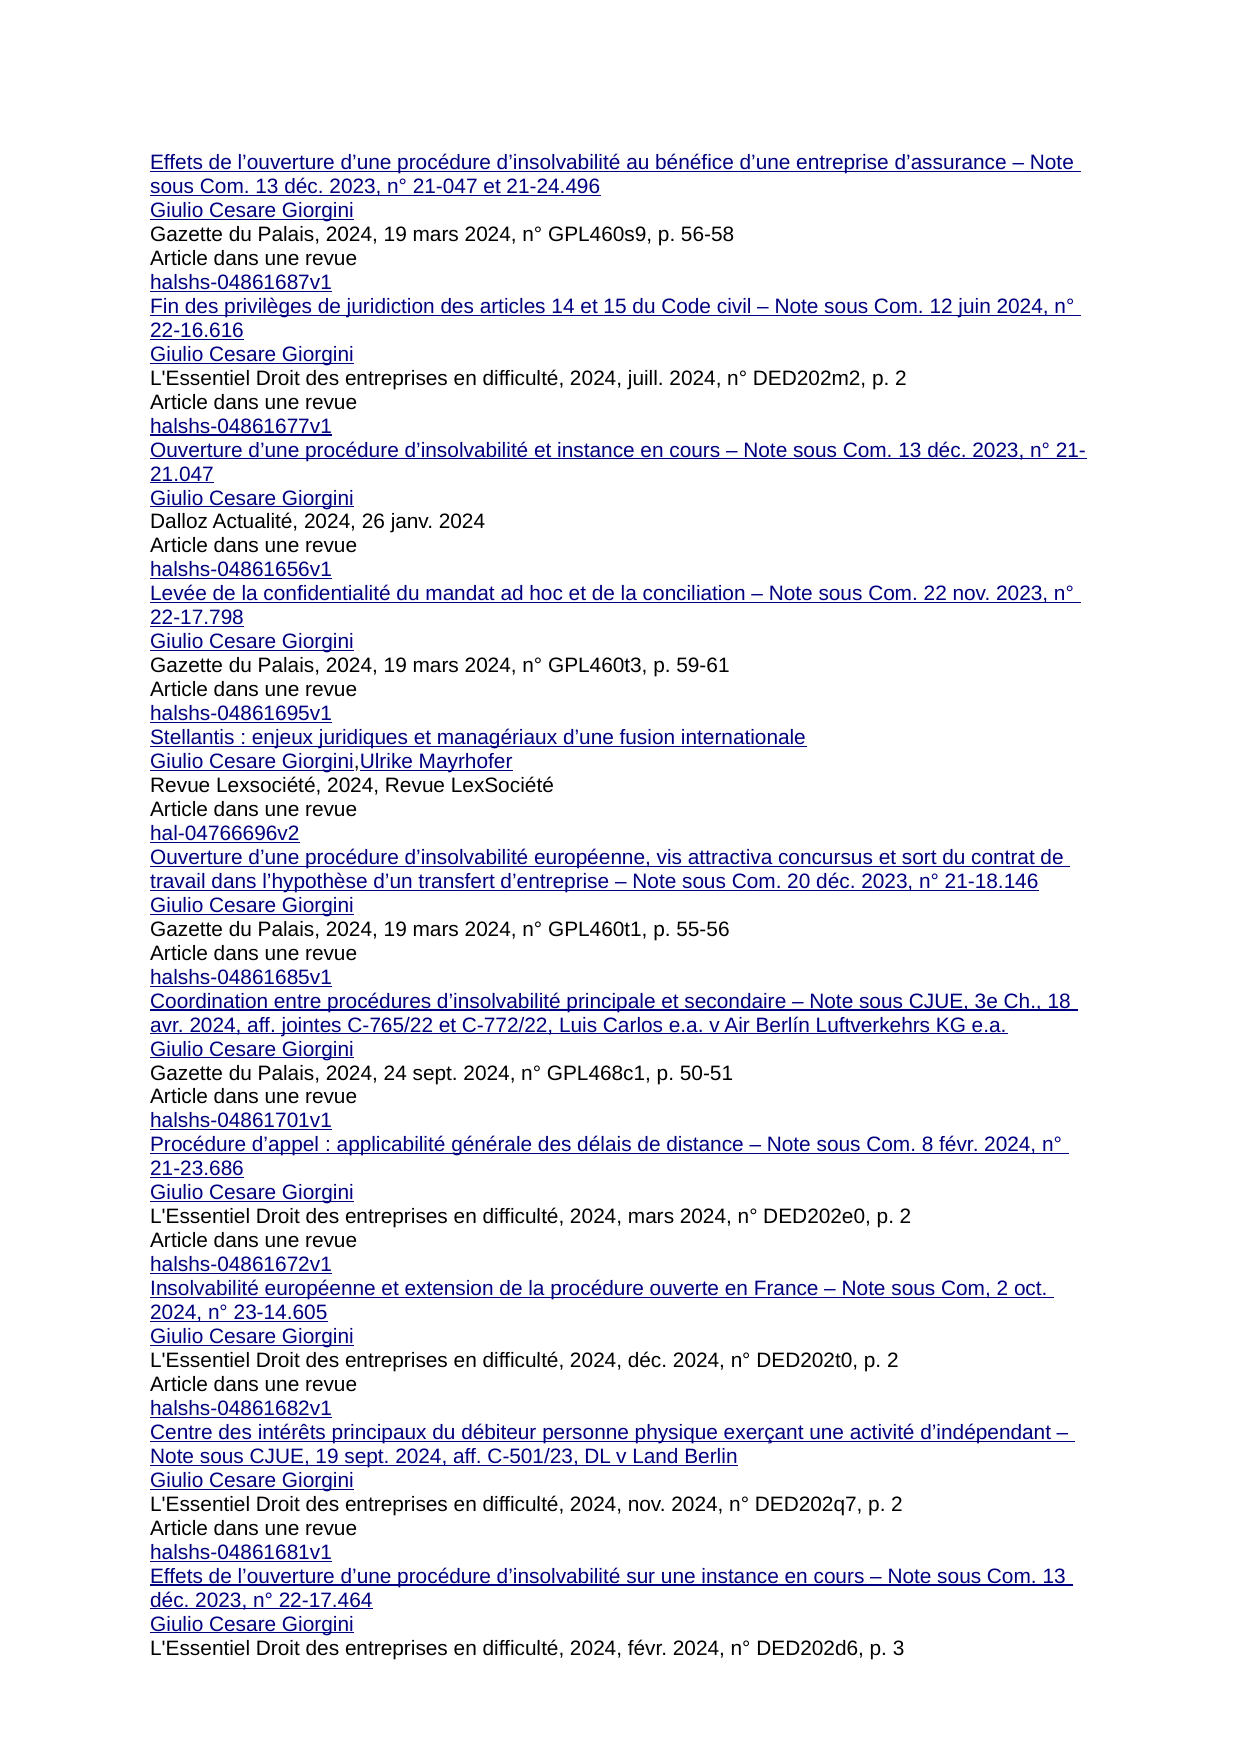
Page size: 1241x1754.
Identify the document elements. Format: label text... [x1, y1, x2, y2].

table_cell Stellantis : enjeux juridiques et managériaux d’une fusion internationale Giulio Cesare Giorgini,Ulrike Mayrhofer Revue Lexsociété, 2024, Revue LexSociété Article dans une revue hal-04766696v2 [150, 725, 1090, 845]
table_cell Centre des intérêts principaux du débiteur personne physique exerçant une activité d’indépendant – Note sous CJUE, 19 sept. 2024, aff. C-501/23, DL v Land Berlin Giulio Cesare Giorgini L'Essentiel Droit des entreprises en difficulté, 2024, nov. 2024, n° DED202q7, p. 2 Article dans une revue halshs-04861681v1 [150, 1420, 1090, 1563]
table_cell Effets de l’ouverture d’une procédure d’insolvabilité sur une instance en cours – Note sous Com. 13 déc. 2023, n° 22-17.464 Giulio Cesare Giorgini L'Essentiel Droit des entreprises en difficulté, 2024, févr. 2024, n° DED202d6, p. 3 [150, 1564, 1090, 1659]
table_cell Levée de la confidentialité du mandat ad hoc et de la conciliation – Note sous Com. 22 nov. 2023, n° 22-17.798 Giulio Cesare Giorgini Gazette du Palais, 2024, 19 mars 2024, n° GPL460t3, p. 59-61 Article dans une revue halshs-04861695v1 [150, 581, 1090, 725]
table_cell Fin des privilèges de juridiction des articles 14 et 15 du Code civil – Note sous Com. 12 juin 2024, n° 22-16.616 Giulio Cesare Giorgini L'Essentiel Droit des entreprises en difficulté, 2024, juill. 2024, n° DED202m2, p. 2 Article dans une revue halshs-04861677v1 [150, 294, 1090, 437]
table_cell Ouverture d’une procédure d’insolvabilité européenne, vis attractiva concursus et sort du contrat de travail dans l’hypothèse d’un transfert d’entreprise – Note sous Com. 20 déc. 2023, n° 21-18.146 Giulio Cesare Giorgini Gazette du Palais, 2024, 19 mars 2024, n° GPL460t1, p. 55-56 Article dans une revue halshs-04861685v1 [150, 845, 1090, 988]
table_cell Insolvabilité européenne et extension de la procédure ouverte en France – Note sous Com, 2 oct. 2024, n° 23-14.605 Giulio Cesare Giorgini L'Essentiel Droit des entreprises en difficulté, 2024, déc. 2024, n° DED202t0, p. 2 Article dans une revue halshs-04861682v1 [150, 1276, 1090, 1420]
table_cell Coordination entre procédures d’insolvabilité principale et secondaire – Note sous CJUE, 3e Ch., 18 avr. 2024, aff. jointes C-765/22 et C-772/22, Luis Carlos e.a. v Air Berlín Luftverkehrs KG e.a. Giulio Cesare Giorgini Gazette du Palais, 2024, 24 sept. 2024, n° GPL468c1, p. 50-51 Article dans une revue halshs-04861701v1 [150, 989, 1090, 1132]
table_cell Ouverture d’une procédure d’insolvabilité et instance en cours – Note sous Com. 13 déc. 2023, n° 21-21.047 Giulio Cesare Giorgini Dalloz Actualité, 2024, 26 janv. 2024 Article dans une revue halshs-04861656v1 [150, 438, 1090, 581]
table_cell Procédure d’appel : applicabilité générale des délais de distance – Note sous Com. 8 févr. 2024, n° 21-23.686 Giulio Cesare Giorgini L'Essentiel Droit des entreprises en difficulté, 2024, mars 2024, n° DED202e0, p. 2 Article dans une revue halshs-04861672v1 [150, 1132, 1090, 1276]
table_cell Effets de l’ouverture d’une procédure d’insolvabilité au bénéfice d’une entreprise d’assurance – Note sous Com. 13 déc. 2023, n° 21-047 et 21-24.496 Giulio Cesare Giorgini Gazette du Palais, 2024, 19 mars 2024, n° GPL460s9, p. 56-58 Article dans une revue halshs-04861687v1 [150, 150, 1090, 294]
